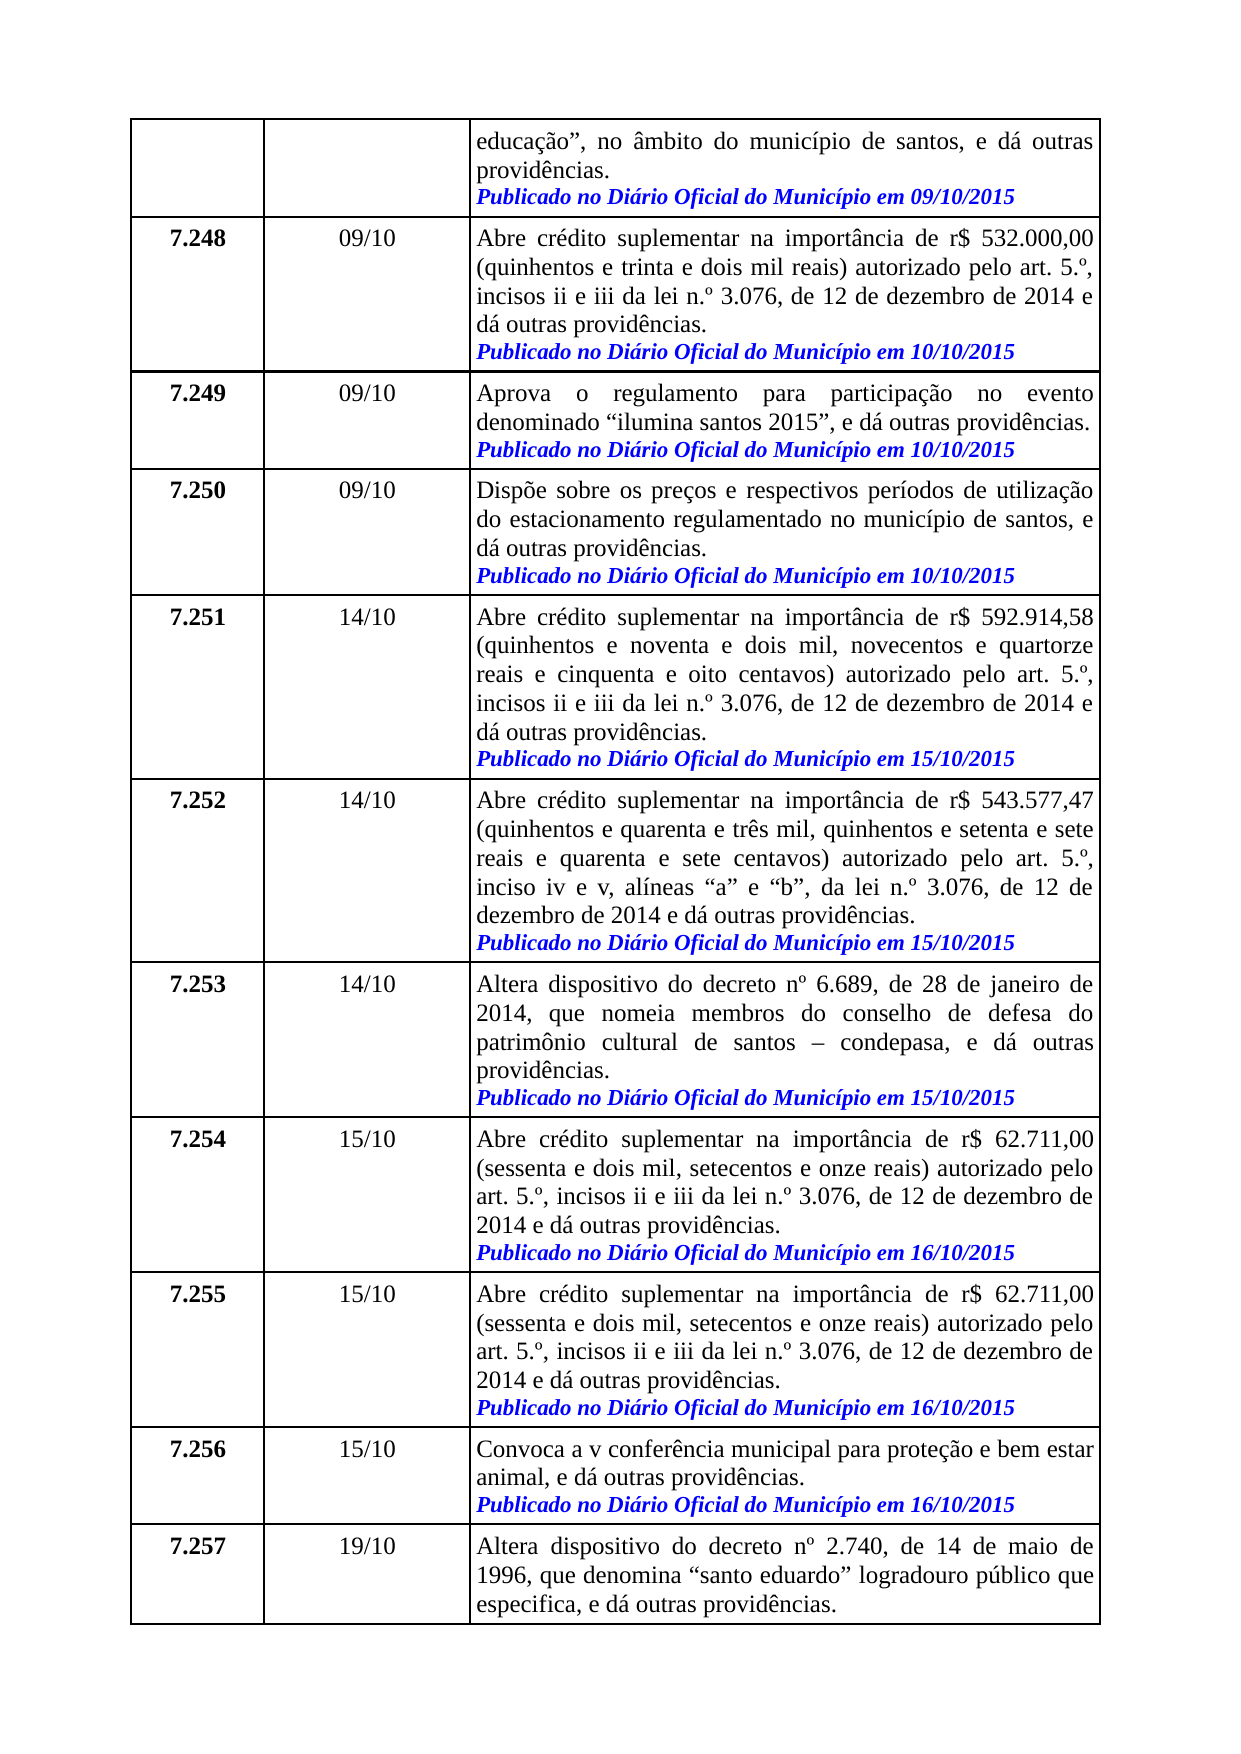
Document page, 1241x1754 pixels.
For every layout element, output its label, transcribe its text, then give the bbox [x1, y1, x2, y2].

table_cell Abre crédito suplementar na importância de r$ 62.711,00 (sessenta e dois mil, setecentos e onze reais) autorizado pelo art. 5.º, incisos ii e iii da lei n.º 3.076, de 12 de dezembro de 2014 e dá outras providências. Publicado no Diário Oficial do Município em 16/10/2015 [471, 1273, 1099, 1426]
table_cell Abre crédito suplementar na importância de r$ 592.914,58 (quinhentos e noventa e dois mil, novecentos e quartorze reais e cinquenta e oito centavos) autorizado pelo art. 5.º, incisos ii e iii da lei n.º 3.076, de 12 de dezembro de 2014 e dá outras providências. Publicado no Diário Oficial do Município em 15/10/2015 [471, 596, 1099, 778]
table_cell 09/10 [265, 218, 469, 370]
table_cell 7.250 [132, 470, 263, 594]
table_cell Abre crédito suplementar na importância de r$ 532.000,00 (quinhentos e trinta e dois mil reais) autorizado pelo art. 5.º, incisos ii e iii da lei n.º 3.076, de 12 de dezembro de 2014 e dá outras providências. Publicado no Diário Oficial do Município em 10/10/2015 [471, 218, 1099, 370]
table_cell Dispõe sobre os preços e respectivos períodos de utilização do estacionamento regulamentado no município de santos, e dá outras providências. Publicado no Diário Oficial do Município em 10/10/2015 [471, 470, 1099, 594]
table_cell 15/10 [265, 1428, 469, 1523]
table_cell 19/10 [265, 1525, 469, 1623]
table_cell 14/10 [265, 963, 469, 1116]
table_cell 7.255 [132, 1273, 263, 1426]
table_cell 15/10 [265, 1118, 469, 1271]
table_cell educação”, no âmbito do município de santos, e dá outras providências. Publicado no Diário Oficial do Município em 09/10/2015 [471, 120, 1099, 216]
table_cell Aprova o regulamento para participação no evento denominado “ilumina santos 2015”, e dá outras providências. Publicado no Diário Oficial do Município em 10/10/2015 [471, 373, 1099, 468]
table_cell 7.252 [132, 780, 263, 961]
table_cell 7.257 [132, 1525, 263, 1623]
table_cell Convoca a v conferência municipal para proteção e bem estar animal, e dá outras providências. Publicado no Diário Oficial do Município em 16/10/2015 [471, 1428, 1099, 1523]
table_cell [132, 120, 263, 216]
table_cell 15/10 [265, 1273, 469, 1426]
table_cell Altera dispositivo do decreto nº 6.689, de 28 de janeiro de 2014, que nomeia membros do conselho de defesa do patrimônio cultural de santos – condepasa, e dá outras providências. Publicado no Diário Oficial do Município em 15/10/2015 [471, 963, 1099, 1116]
table_cell Abre crédito suplementar na importância de r$ 62.711,00 (sessenta e dois mil, setecentos e onze reais) autorizado pelo art. 5.º, incisos ii e iii da lei n.º 3.076, de 12 de dezembro de 2014 e dá outras providências. Publicado no Diário Oficial do Município em 16/10/2015 [471, 1118, 1099, 1271]
table_cell 7.256 [132, 1428, 263, 1523]
table_cell 7.249 [132, 373, 263, 468]
table_cell 14/10 [265, 596, 469, 778]
table_cell Altera dispositivo do decreto nº 2.740, de 14 de maio de 1996, que denomina “santo eduardo” logradouro público que especifica, e dá outras providências. [471, 1525, 1099, 1623]
table_cell 7.248 [132, 218, 263, 370]
table_cell 09/10 [265, 470, 469, 594]
table_cell 09/10 [265, 373, 469, 468]
table_cell 7.254 [132, 1118, 263, 1271]
table_cell 7.251 [132, 596, 263, 778]
table_cell 7.253 [132, 963, 263, 1116]
table_cell Abre crédito suplementar na importância de r$ 543.577,47 (quinhentos e quarenta e três mil, quinhentos e setenta e sete reais e quarenta e sete centavos) autorizado pelo art. 5.º, inciso iv e v, alíneas “a” e “b”, da lei n.º 3.076, de 12 de dezembro de 2014 e dá outras providências. Publicado no Diário Oficial do Município em 15/10/2015 [471, 780, 1099, 961]
table_cell 14/10 [265, 780, 469, 961]
table_cell [265, 120, 469, 216]
